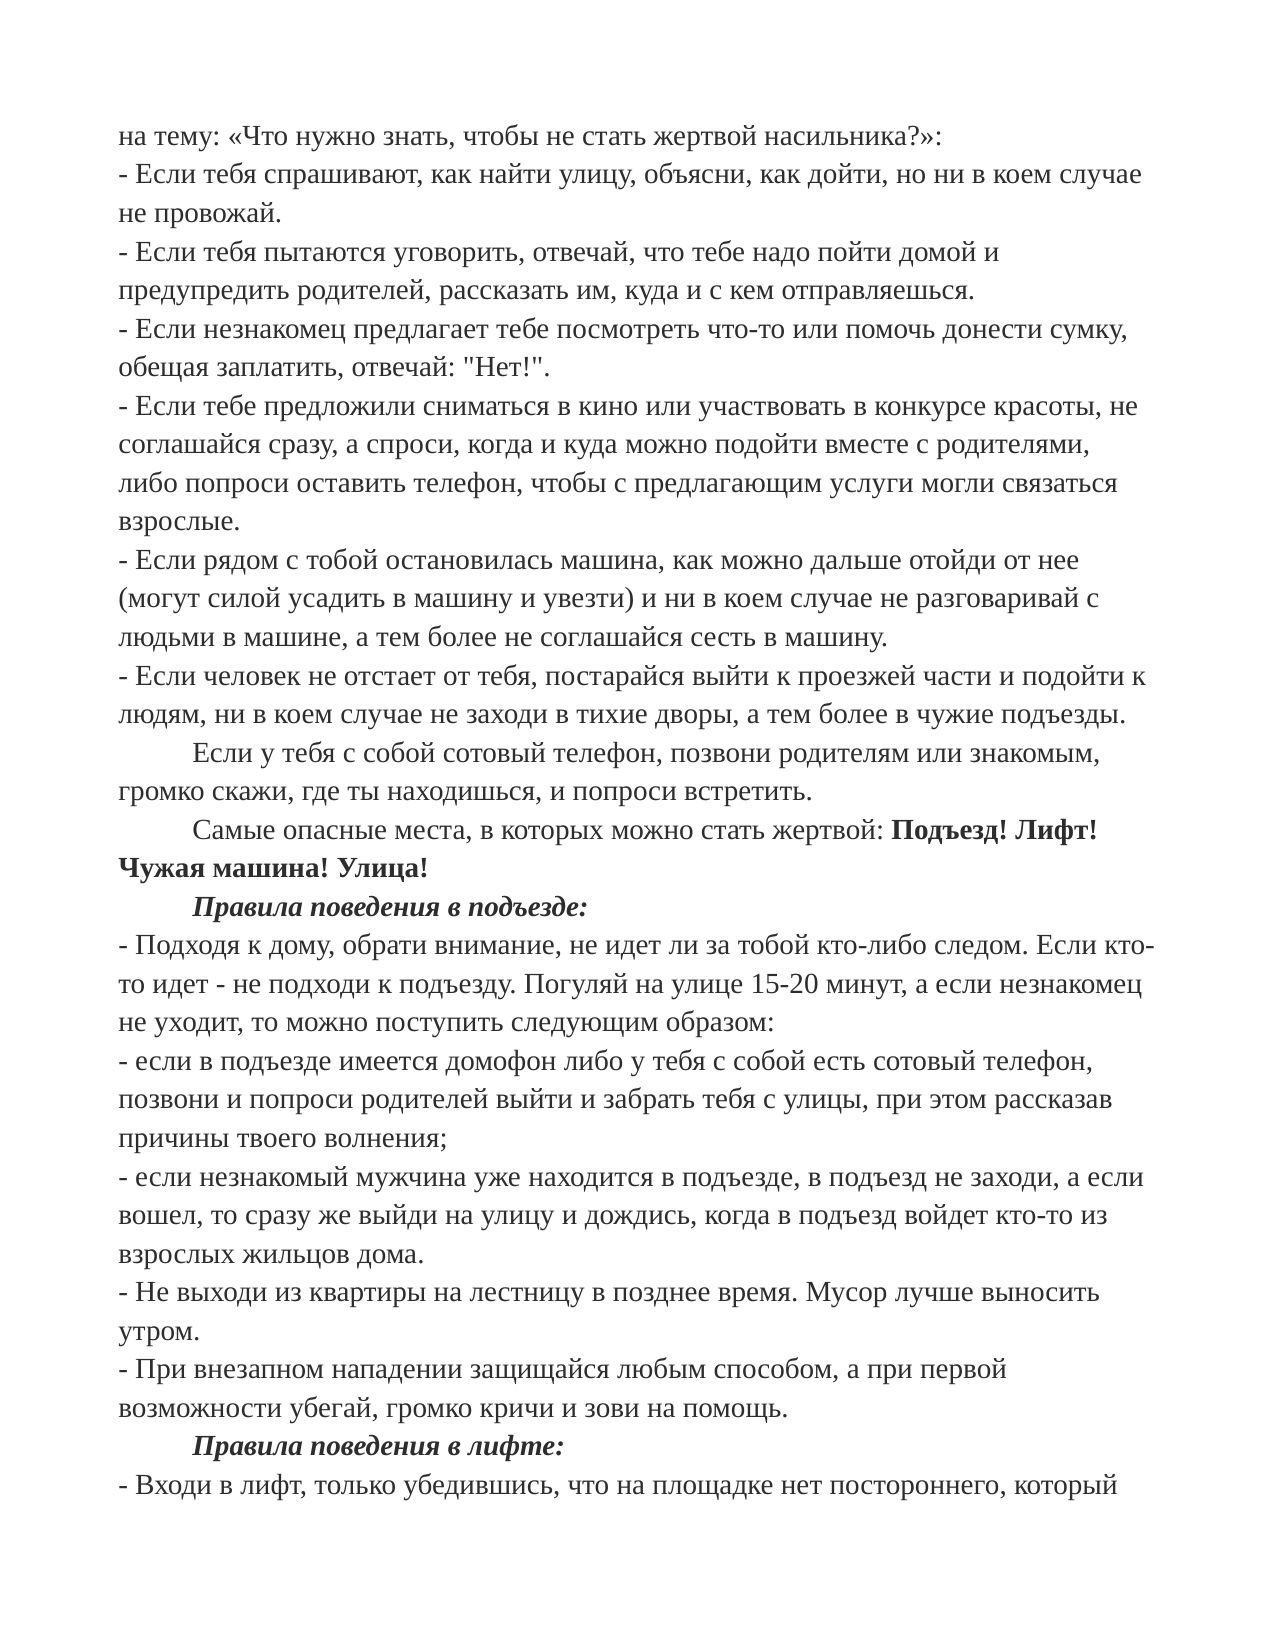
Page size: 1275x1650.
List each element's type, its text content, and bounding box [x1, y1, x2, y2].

text на тему: «Что нужно знать, чтобы не стать жертвой насильника?»: - Если тебя спрашивают, как найти улицу, объясни, как дойти, но ни в коем случае не провожай. - Если тебя пытаются уговорить, отвечай, что тебе надо пойти домой и предупредить родителей, рассказать им, куда и с кем отправляешься. - Если незнакомец предлагает тебе посмотреть что-то или помочь донести сумку, обещая заплатить, отвечай: "Нет!". - Если тебе предложили сниматься в кино или участвовать в конкурсе красоты, не соглашайся сразу, а спроси, когда и куда можно подойти вместе с родителями, либо попроси оставить телефон, чтобы с предлагающим услуги могли связаться взрослые. - Если рядом с тобой остановилась машина, как можно дальше отойди от нее (могут силой усадить в машину и увезти) и ни в коем случае не разговаривай с людьми в машине, а тем более не соглашайся сесть в машину. - Если человек не отстает от тебя, постарайся выйти к проезжей части и подойти к людям, ни в коем случае не заходи в тихие дворы, а тем более в чужие подъезды. Если у тебя с собой сотовый телефон, позвони родителям или знакомым, громко скажи, где ты находишься, и попроси встретить. Самые опасные места, в которых можно стать жертвой: Подъезд! Лифт! Чужая машина! Улица! Правила поведения в подъезде: - Подходя к дому, обрати внимание, не идет ли за тобой кто-либо следом. Если кто-то идет - не подходи к подъезду. Погуляй на улице 15-20 минут, а если незнакомец не уходит, то можно поступить следующим образом: - если в подъезде имеется домофон либо у тебя с собой есть сотовый телефон, позвони и попроси родителей выйти и забрать тебя с улицы, при этом рассказав причины твоего волнения; - если незнакомый мужчина уже находится в подъезде, в подъезд не заходи, а если вошел, то сразу же выйди на улицу и дождись, когда в подъезд войдет кто-то из взрослых жильцов дома. - Не выходи из квартиры на лестницу в позднее время. Мусор лучше выносить утром. - При внезапном нападении защищайся любым способом, а при первой возможности убегай, громко кричи и зови на помощь. Правила поведения в лифте: - Входи в лифт, только убедившись, что на площадке нет постороннего, который [118, 118, 1157, 1501]
